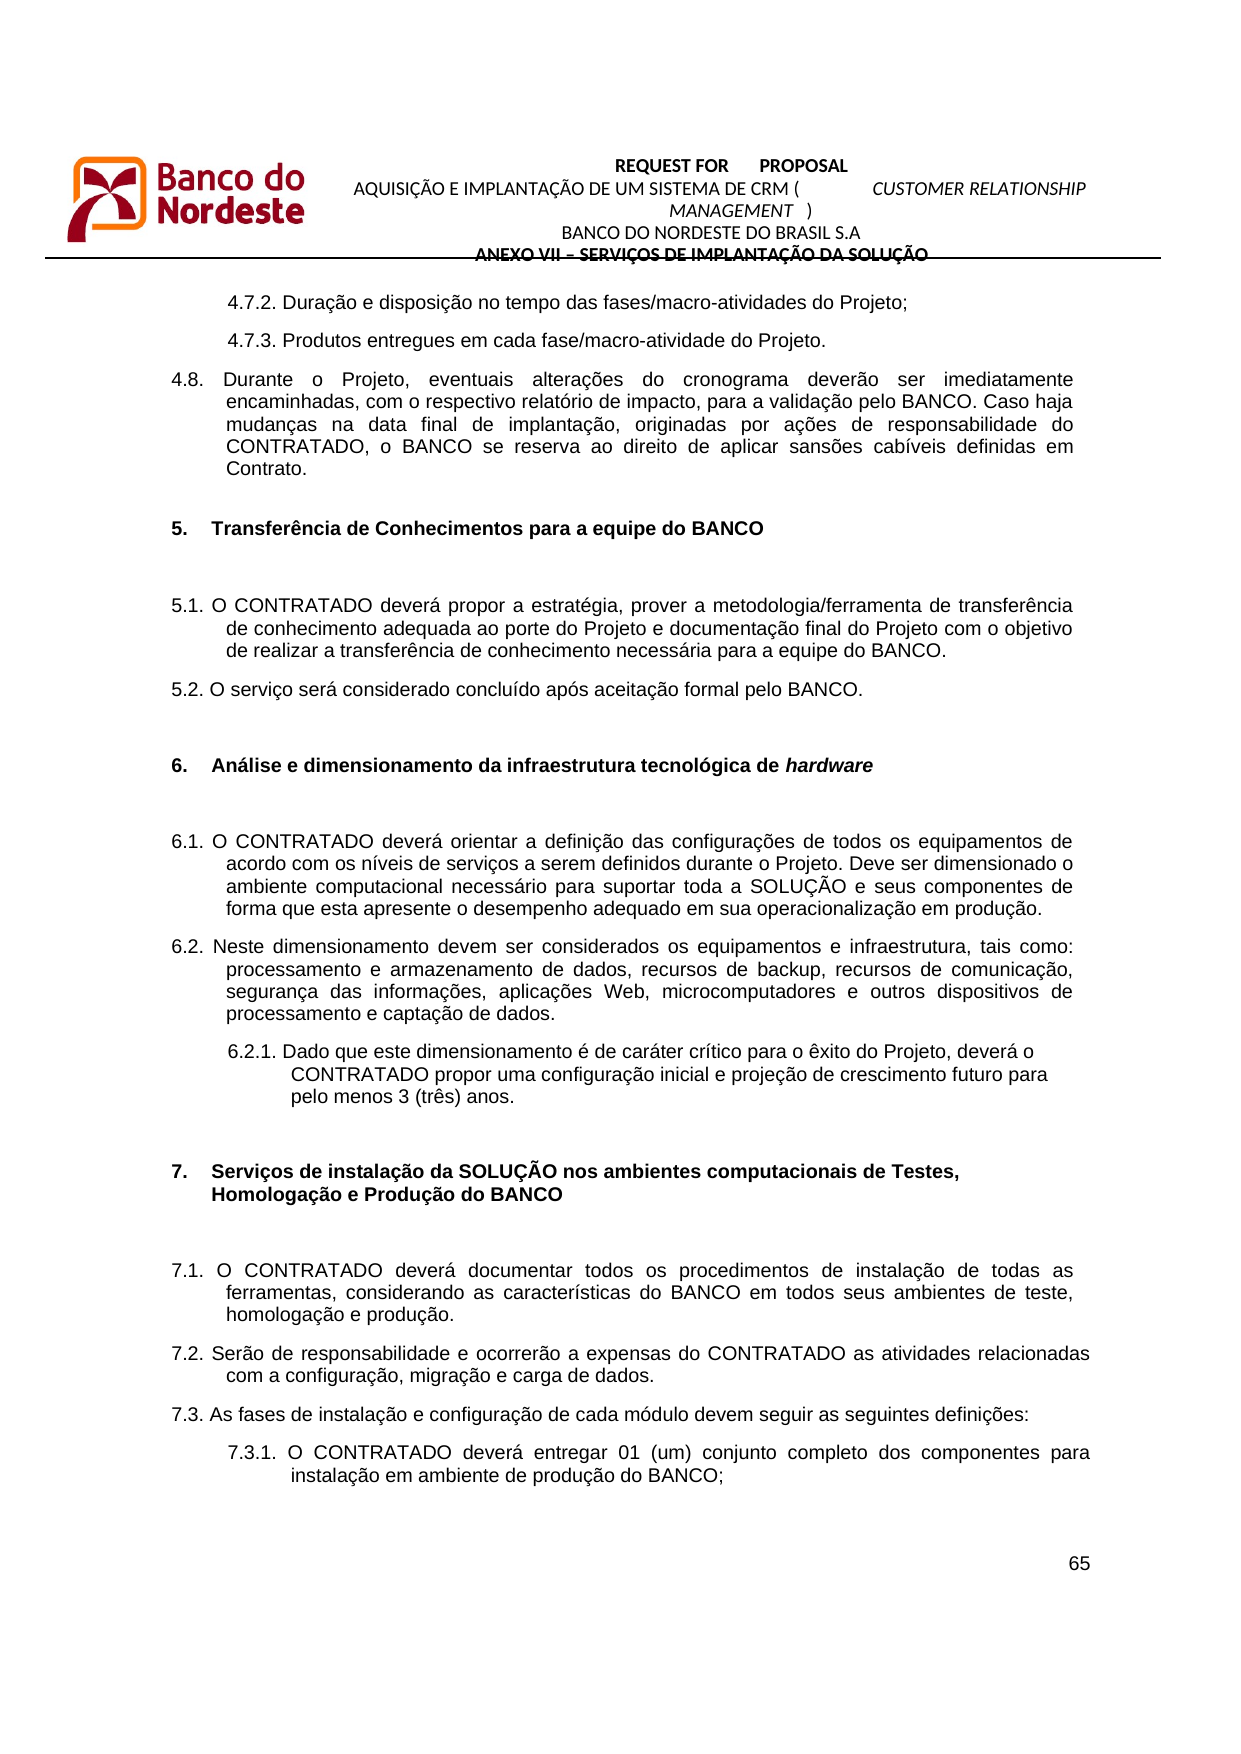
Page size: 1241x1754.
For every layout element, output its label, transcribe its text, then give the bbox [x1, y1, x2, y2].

subtitle Transferência de Conhecimentos para a equipe do BANCO [171, 518, 1092, 540]
text 4.8. Durante o Projeto, eventuais alterações do cronograma deverão ser imediatamente encaminhadas, com o respectivo relatório de impacto, para a validação pelo BANCO. Caso haja mudanças na data final de implantação, originadas por ações de responsabilidade do CONTRATADO, o BANCO se reserva ao direito de aplicar sansões cabíveis definidas em Contrato. [171, 368, 1075, 480]
text 6.2.1. Dado que este dimensionamento é de caráter crítico para o êxito do Projeto, deverá o CONTRATADO propor uma configuração inicial e projeção de crescimento futuro para pelo menos 3 (três) anos. [227, 1041, 1090, 1107]
subtitle Serviços de instalação da SOLUÇÃO nos ambientes computacionais de Testes, Homologação e Produção do BANCO [171, 1161, 1092, 1205]
picture [57, 146, 311, 250]
text 5.2. O serviço será considerado concluído após aceitação formal pelo BANCO. [171, 678, 1092, 701]
text 7.3.1. O CONTRATADO deverá entregar 01 (um) conjunto completo dos componentes para instalação em ambiente de produção do BANCO; [227, 1442, 1092, 1486]
text 6.2. Neste dimensionamento devem ser considerados os equipamentos e infraestrutura, tais como: processamento e armazenamento de dados, recursos de backup, recursos de comunicação, segurança das informações, aplicações Web, microcomputadores e outros dispositivos de processamento e captação de dados. [171, 936, 1075, 1025]
text 5.1. O CONTRATADO deverá propor a estratégia, prover a metodologia/ferramenta de transferência de conhecimento adequada ao porte do Projeto e documentação final do Projeto com o objetivo de realizar a transferência de conhecimento necessária para a equipe do BANCO. [171, 595, 1075, 662]
text 4.7.3. Produtos entregues em cada fase/macro-atividade do Projeto. [227, 330, 1092, 352]
text 7.1. O CONTRATADO deverá documentar todos os procedimentos de instalação de todas as ferramentas, considerando as características do BANCO em todos seus ambientes de teste, homologação e produção. [171, 1259, 1075, 1326]
text 7.2. Serão de responsabilidade e ocorrerão a expensas do CONTRATADO as atividades relacionadas com a configuração, migração e carga de dados. [171, 1342, 1092, 1387]
text 4.7.2. Duração e disposição no tempo das fases/macro-atividades do Projeto; [227, 169, 1092, 313]
subtitle Análise e dimensionamento da infraestrutura tecnológica de hardware [171, 754, 1092, 777]
text 6.1. O CONTRATADO deverá orientar a definição das configurações de todos os equipamentos de acordo com os níveis de serviços a serem definidos durante o Projeto. Deve ser dimensionado o ambiente computacional necessário para suportar toda a SOLUÇÃO e seus componentes de forma que esta apresente o desempenho adequado em sua operacionalização em produção. [171, 831, 1075, 919]
text 7.3. As fases de instalação e configuração de cada módulo devem seguir as seguintes definições: [171, 1403, 1092, 1425]
